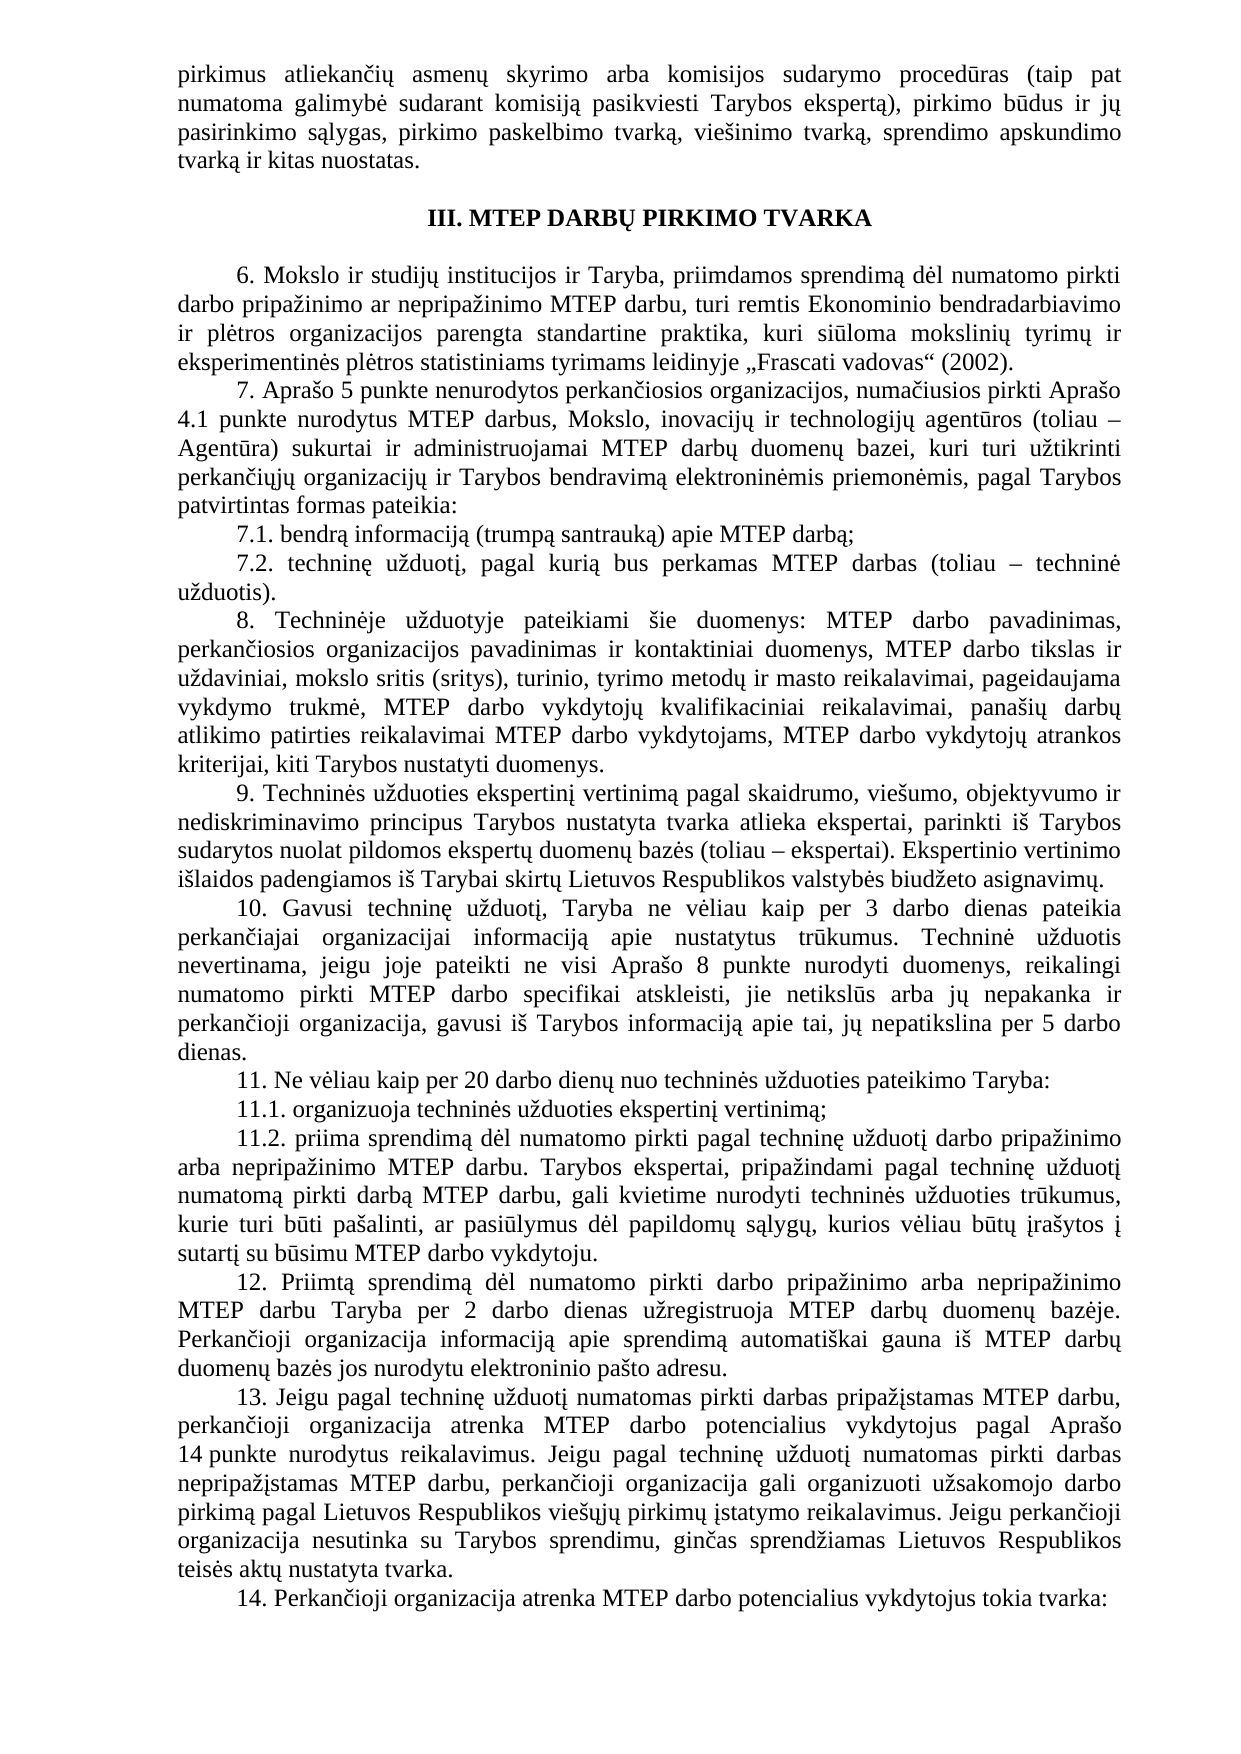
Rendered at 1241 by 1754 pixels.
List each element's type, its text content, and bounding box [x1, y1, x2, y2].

text 9. Techninės užduoties ekspertinį vertinimą pagal skaidrumo, viešumo, objektyvumo ir nediskriminavimo principus Tarybos nustatyta tvarka atlieka ekspertai, parinkti iš Tarybos sudarytos nuolat pildomos ekspertų duomenų bazės (toliau – ekspertai). Ekspertinio vertinimo išlaidos padengiamos iš Tarybai skirtų Lietuvos Respublikos valstybės biudžeto asignavimų. [177, 778, 1122, 893]
text 11.2. priima sprendimą dėl numatomo pirkti pagal techninę užduotį darbo pripažinimo arba nepripažinimo MTEP darbu. Tarybos ekspertai, pripažindami pagal techninę užduotį numatomą pirkti darbą MTEP darbu, gali kvietime nurodyti techninės užduoties trūkumus, kurie turi būti pašalinti, ar pasiūlymus dėl papildomų sąlygų, kurios vėliau būtų įrašytos į sutartį su būsimu MTEP darbo vykdytoju. [177, 1123, 1122, 1267]
text 7.1. bendrą informaciją (trumpą santrauką) apie MTEP darbą; [177, 519, 1122, 548]
text 6. Mokslo ir studijų institucijos ir Taryba, priimdamos sprendimą dėl numatomo pirkti darbo pripažinimo ar nepripažinimo MTEP darbu, turi remtis Ekonominio bendradarbiavimo ir plėtros organizacijos parengta standartine praktika, kuri siūloma mokslinių tyrimų ir eksperimentinės plėtros statistiniams tyrimams leidinyje „Frascati vadovas“ (2002). [177, 260, 1122, 375]
text 7.2. techninę užduotį, pagal kurią bus perkamas MTEP darbas (toliau – techninė užduotis). [177, 548, 1122, 605]
text 13. Jeigu pagal techninę užduotį numatomas pirkti darbas pripažįstamas MTEP darbu, perkančioji organizacija atrenka MTEP darbo potencialius vykdytojus pagal Aprašo 14 punkte nurodytus reikalavimus. Jeigu pagal techninę užduotį numatomas pirkti darbas nepripažįstamas MTEP darbu, perkančioji organizacija gali organizuoti užsakomojo darbo pirkimą pagal Lietuvos Respublikos viešųjų pirkimų įstatymo reikalavimus. Jeigu perkančioji organizacija nesutinka su Tarybos sprendimu, ginčas sprendžiamas Lietuvos Respublikos teisės aktų nustatyta tvarka. [177, 1382, 1122, 1583]
text pirkimus atliekančių asmenų skyrimo arba komisijos sudarymo procedūras (taip pat numatoma galimybė sudarant komisiją pasikviesti Tarybos ekspertą), pirkimo būdus ir jų pasirinkimo sąlygas, pirkimo paskelbimo tvarką, viešinimo tvarką, sprendimo apskundimo tvarką ir kitas nuostatas. [177, 59, 1122, 174]
text 11.1. organizuoja techninės užduoties ekspertinį vertinimą; [177, 1094, 1122, 1123]
text 11. Ne vėliau kaip per 20 darbo dienų nuo techninės užduoties pateikimo Taryba: [177, 1065, 1122, 1094]
text 10. Gavusi techninę užduotį, Taryba ne vėliau kaip per 3 darbo dienas pateikia perkančiajai organizacijai informaciją apie nustatytus trūkumus. Techninė užduotis nevertinama, jeigu joje pateikti ne visi Aprašo 8 punkte nurodyti duomenys, reikalingi numatomo pirkti MTEP darbo specifikai atskleisti, jie netikslūs arba jų nepakanka ir perkančioji organizacija, gavusi iš Tarybos informaciją apie tai, jų nepatikslina per 5 darbo dienas. [177, 893, 1122, 1065]
text 7. Aprašo 5 punkte nenurodytos perkančiosios organizacijos, numačiusios pirkti Aprašo 4.1 punkte nurodytus MTEP darbus, Mokslo, inovacijų ir technologijų agentūros (toliau – Agentūra) sukurtai ir administruojamai MTEP darbų duomenų bazei, kuri turi užtikrinti perkančiųjų organizacijų ir Tarybos bendravimą elektroninėmis priemonėmis, pagal Tarybos patvirtintas formas pateikia: [177, 375, 1122, 519]
text 8. Techninėje užduotyje pateikiami šie duomenys: MTEP darbo pavadinimas, perkančiosios organizacijos pavadinimas ir kontaktiniai duomenys, MTEP darbo tikslas ir uždaviniai, mokslo sritis (sritys), turinio, tyrimo metodų ir masto reikalavimai, pageidaujama vykdymo trukmė, MTEP darbo vykdytojų kvalifikaciniai reikalavimai, panašių darbų atlikimo patirties reikalavimai MTEP darbo vykdytojams, MTEP darbo vykdytojų atrankos kriterijai, kiti Tarybos nustatyti duomenys. [177, 605, 1122, 778]
text III. MTEP DARBŲ pirkimo tvarka [177, 203, 1122, 232]
text 14. Perkančioji organizacija atrenka MTEP darbo potencialius vykdytojus tokia tvarka: [177, 1583, 1122, 1612]
text 12. Priimtą sprendimą dėl numatomo pirkti darbo pripažinimo arba nepripažinimo MTEP darbu Taryba per 2 darbo dienas užregistruoja MTEP darbų duomenų bazėje. Perkančioji organizacija informaciją apie sprendimą automatiškai gauna iš MTEP darbų duomenų bazės jos nurodytu elektroninio pašto adresu. [177, 1267, 1122, 1382]
